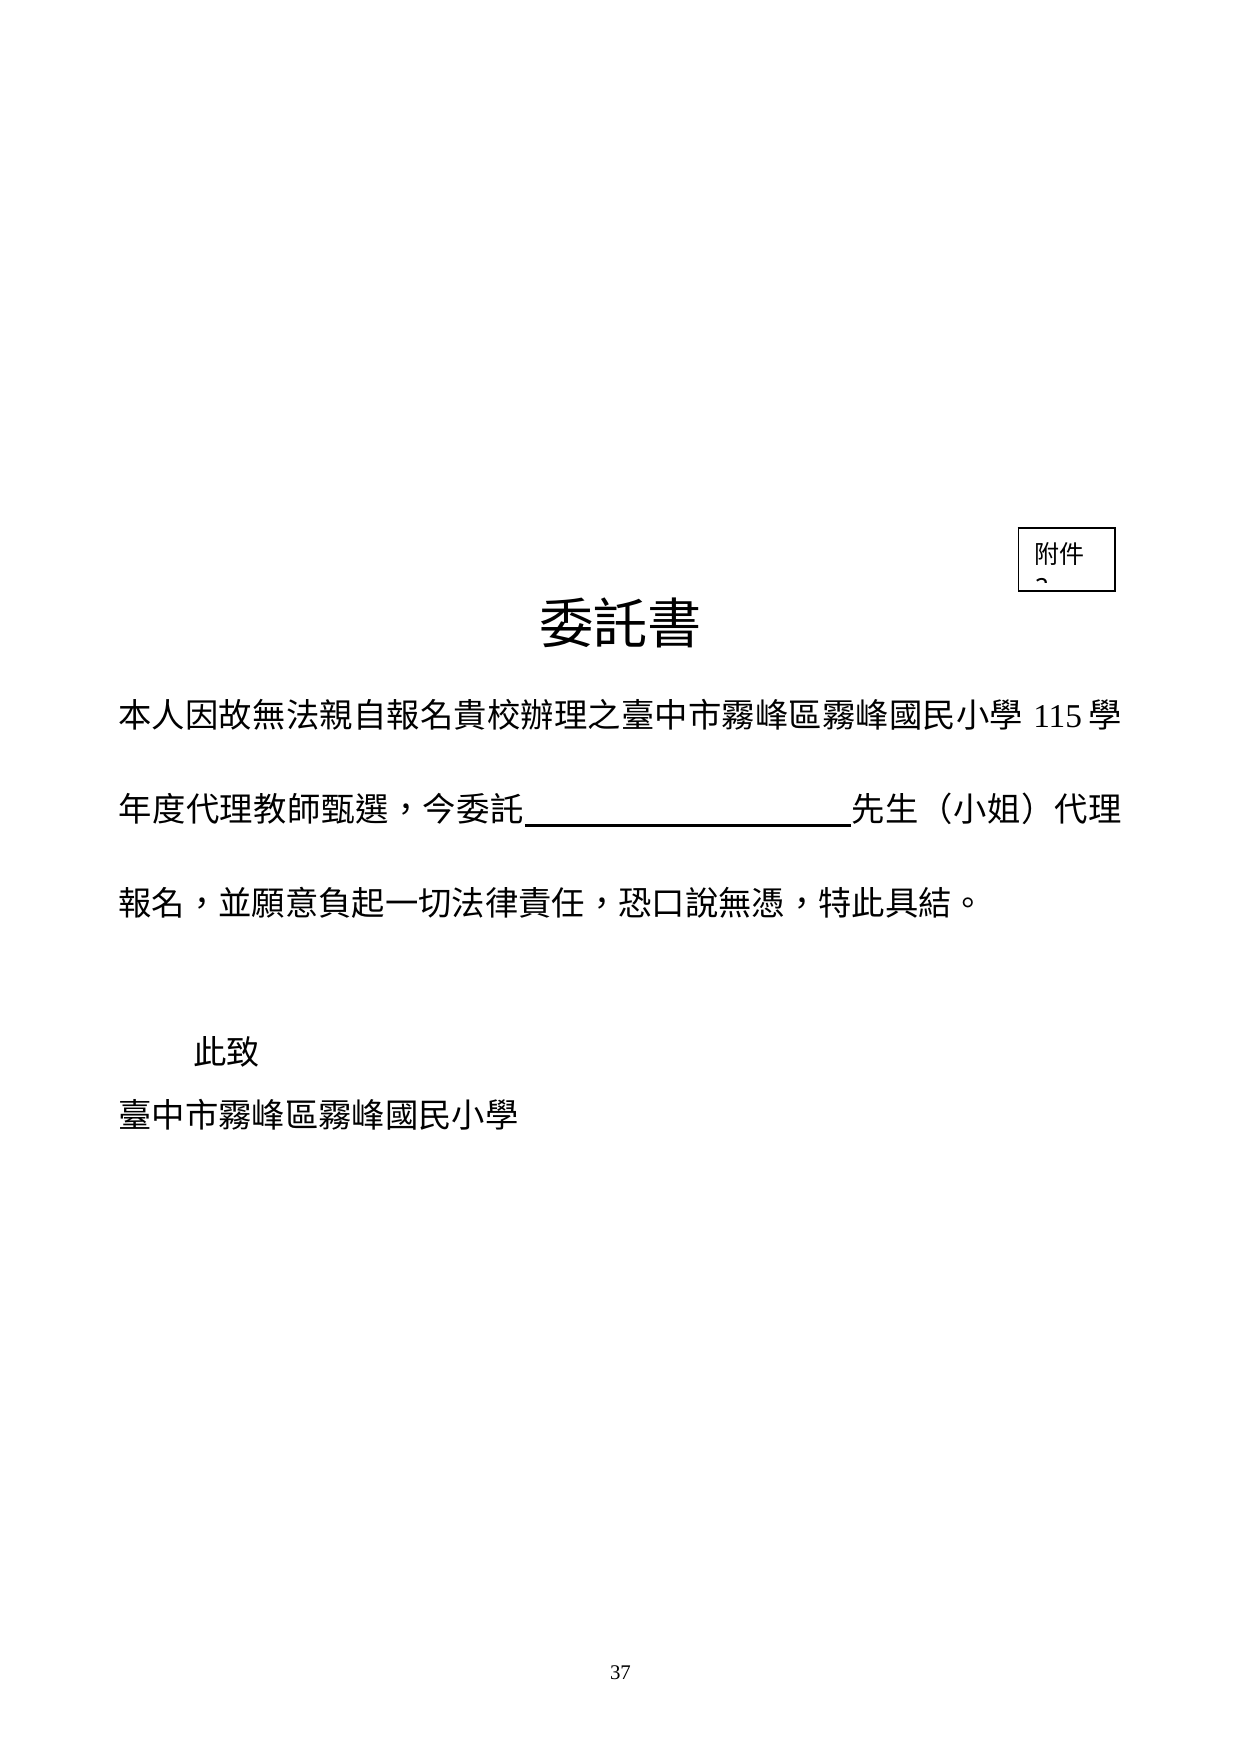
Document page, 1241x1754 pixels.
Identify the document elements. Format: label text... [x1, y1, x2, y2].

text 附件2 [1034, 536, 1099, 583]
text 本人因故無法親自報名貴校辦理之臺中市霧峰區霧峰國民小學115學年度代理教師甄選，今委託 先生（小姐）代理報名，並願意負起一切法律責任，恐口說無憑，特此具結。 [118, 672, 1122, 922]
text 此致 [118, 1008, 1122, 1071]
text 委託書 [118, 528, 1122, 672]
text 臺中市霧峰區霧峰國民小學 [118, 1071, 1122, 1133]
